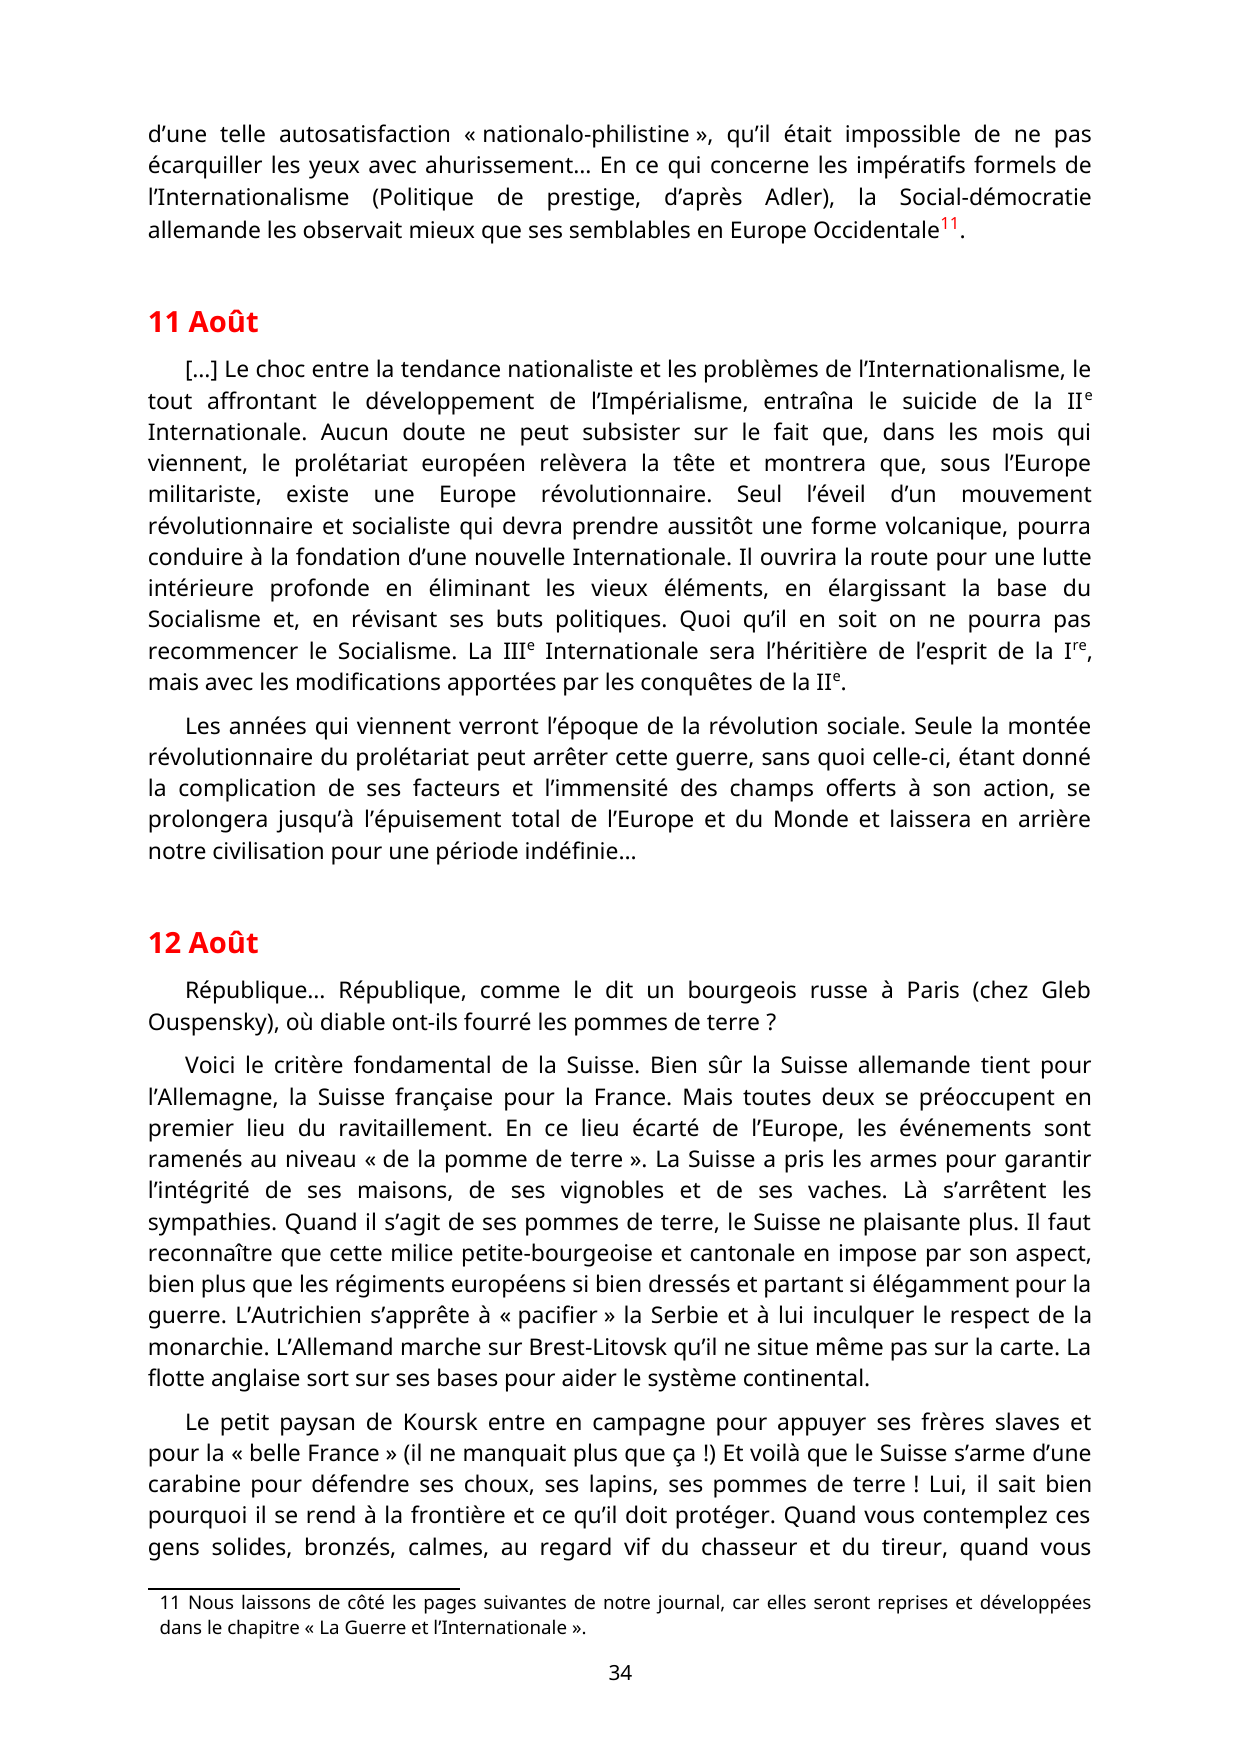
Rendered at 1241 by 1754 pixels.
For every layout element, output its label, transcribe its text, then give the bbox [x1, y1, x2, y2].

text Voici le critère fondamental de la Suisse. Bien sûr la Suisse allemande tient pour l’Allemagne, la Suisse française pour la France. Mais toutes deux se préoccupent en premier lieu du ravitaillement. En ce lieu écarté de l’Europe, les événements sont ramenés au niveau « de la pomme de terre ». La Suisse a pris les armes pour garantir l’intégrité de ses maisons, de ses vignobles et de ses vaches. Là s’arrêtent les sympathies. Quand il s’agit de ses pommes de terre, le Suisse ne plaisante plus. Il faut reconnaître que cette milice petite-bourgeoise et cantonale en impose par son aspect, bien plus que les régiments européens si bien dressés et partant si élégamment pour la guerre. L’Autrichien s’apprête à « pacifier » la Serbie et à lui inculquer le respect de la monarchie. L’Allemand marche sur Brest-Litovsk qu’il ne situe même pas sur la carte. La flotte anglaise sort sur ses bases pour aider le système continental. [148, 1049, 1093, 1393]
text Le petit paysan de Koursk entre en campagne pour appuyer ses frères slaves et pour la « belle France » (il ne manquait plus que ça !) Et voilà que le Suisse s’arme d’une carabine pour défendre ses choux, ses lapins, ses pommes de terre ! Lui, il sait bien pourquoi il se rend à la frontière et ce qu’il doit protéger. Quand vous contemplez ces gens solides, bronzés, calmes, au regard vif du chasseur et du tireur, quand vous [148, 1406, 1093, 1562]
text […] Le choc entre la tendance nationaliste et les problèmes de l’Internationalisme, le tout affrontant le développement de l’Impérialisme, entraîna le suicide de la IIe Internationale. Aucun doute ne peut subsister sur le fait que, dans les mois qui viennent, le prolétariat européen relèvera la tête et montrera que, sous l’Europe militariste, existe une Europe révolutionnaire. Seul l’éveil d’un mouvement révolutionnaire et socialiste qui devra prendre aussitôt une forme volcanique, pourra conduire à la fondation d’une nouvelle Internationale. Il ouvrira la route pour une lutte intérieure profonde en éliminant les vieux éléments, en élargissant la base du Socialisme et, en révisant ses buts politiques. Quoi qu’il en soit on ne pourra pas recommencer le Socialisme. La IIIe Internationale sera l’héritière de l’esprit de la Ire, mais avec les modifications apportées par les conquêtes de la IIe. [148, 353, 1093, 697]
text 12 Août [148, 922, 1093, 962]
text 11 Août [148, 301, 1093, 341]
text d’une telle autosatisfaction « nationalo-philistine », qu’il était impossible de ne pas écarquiller les yeux avec ahurissement… En ce qui concerne les impératifs formels de l’Internationalisme (Politique de prestige, d’après Adler), la Social-démocratie allemande les observait mieux que ses semblables en Europe Occidentale. [148, 118, 1093, 245]
text Nous laissons de côté les pages suivantes de notre journal, car elles seront reprises et développées dans le chapitre « La Guerre et l’Internationale ». [159, 1589, 1093, 1640]
text Les années qui viennent verront l’époque de la révolution sociale. Seule la montée révolutionnaire du prolétariat peut arrêter cette guerre, sans quoi celle-ci, étant donné la complication de ses facteurs et l’immensité des champs offerts à son action, se prolongera jusqu’à l’épuisement total de l’Europe et du Monde et laissera en arrière notre civilisation pour une période indéfinie… [148, 710, 1093, 866]
text République… République, comme le dit un bourgeois russe à Paris (chez Gleb Ouspensky), où diable ont-ils fourré les pommes de terre ? [148, 974, 1093, 1037]
